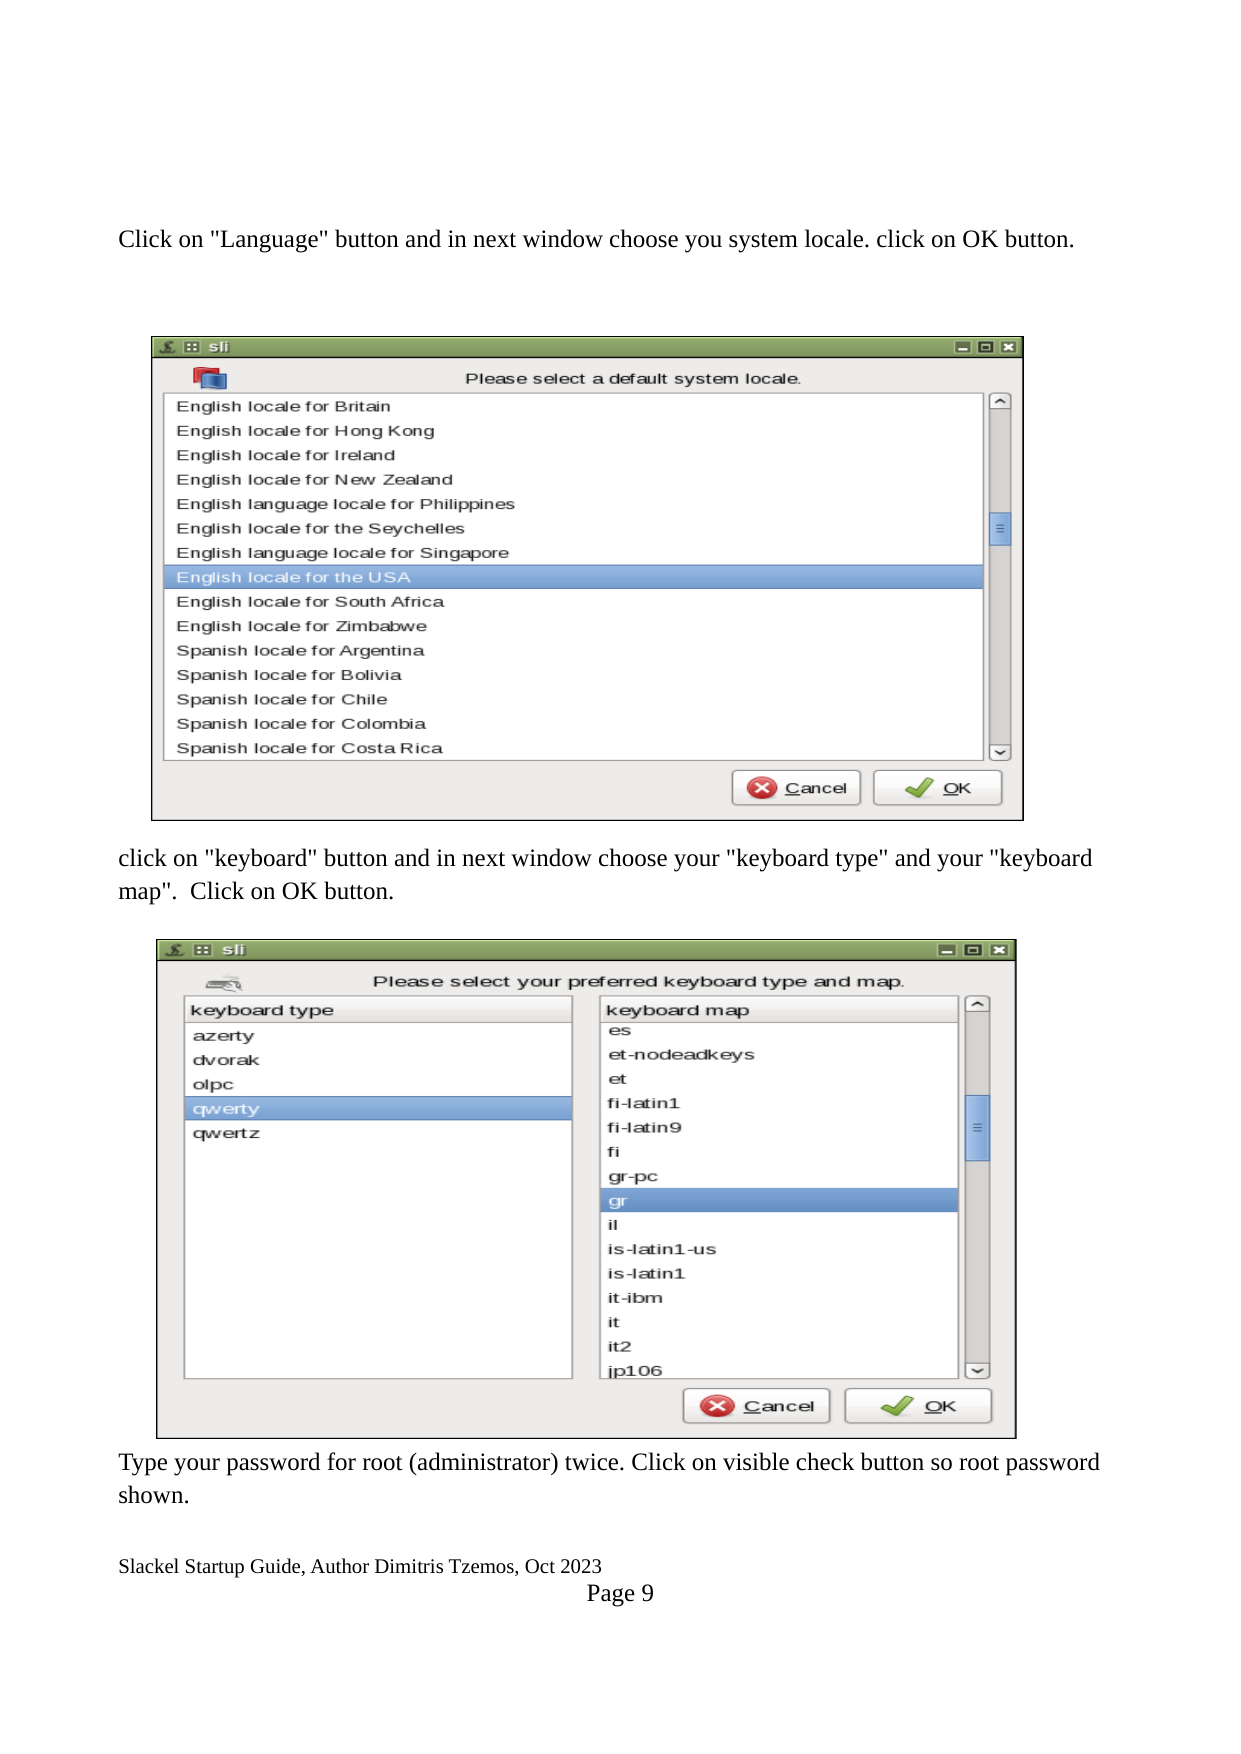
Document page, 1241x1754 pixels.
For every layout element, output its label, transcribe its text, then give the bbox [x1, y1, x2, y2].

text click on "keyboard" button and in next window choose your "keyboard type" and your "keyboard map". Click on OK button. [118, 843, 1122, 904]
text Click on "Language" button and in next window choose you system locale. click on OK button. [118, 224, 1122, 253]
picture [151, 336, 1024, 821]
picture [156, 939, 1017, 1439]
text Type your password for root (administrator) twice. Click on visible check button so root password shown. [118, 1447, 1122, 1509]
